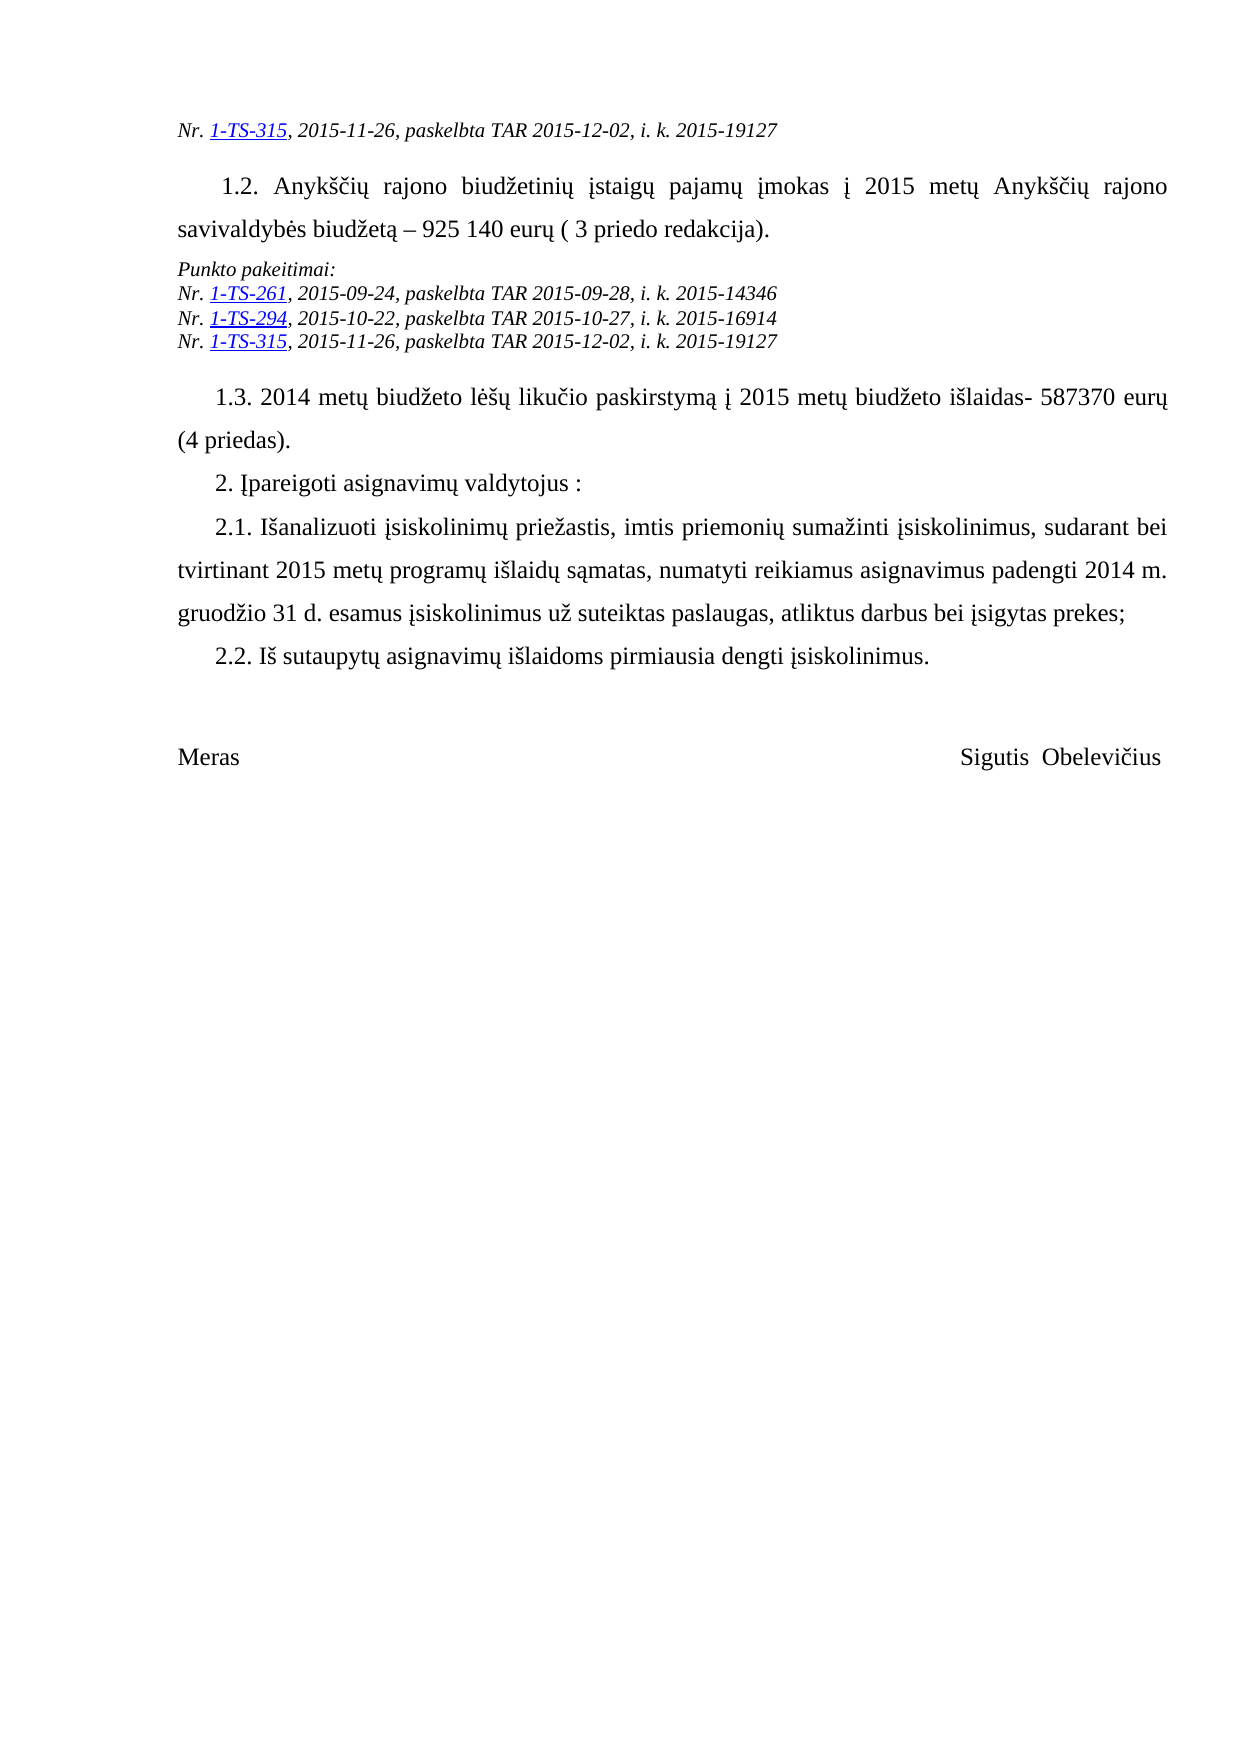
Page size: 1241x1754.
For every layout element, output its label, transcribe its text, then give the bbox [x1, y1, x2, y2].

text 2.2. Iš sutaupytų asignavimų išlaidoms pirmiausia dengti įsiskolinimus. [177, 641, 1169, 670]
text Punkto pakeitimai: [177, 257, 1169, 281]
text Nr. 1-TS-315, 2015-11-26, paskelbta TAR 2015-12-02, i. k. 2015-19127 [177, 329, 1169, 353]
text 2. Įpareigoti asignavimų valdytojus : [177, 468, 1169, 497]
text Meras Sigutis Obelevičius [177, 742, 1169, 770]
text Nr. 1-TS-315, 2015-11-26, paskelbta TAR 2015-12-02, i. k. 2015-19127 [177, 118, 1169, 142]
text Nr. 1-TS-261, 2015-09-24, paskelbta TAR 2015-09-28, i. k. 2015-14346 [177, 281, 1169, 305]
text 1.3. 2014 metų biudžeto lėšų likučio paskirstymą į 2015 metų biudžeto išlaidas- 587370 eurų (4 priedas). [177, 382, 1169, 454]
text Nr. 1-TS-294, 2015-10-22, paskelbta TAR 2015-10-27, i. k. 2015-16914 [177, 305, 1169, 329]
text 2.1. Išanalizuoti įsiskolinimų priežastis, imtis priemonių sumažinti įsiskolinimus, sudarant bei tvirtinant 2015 metų programų išlaidų sąmatas, numatyti reikiamus asignavimus padengti 2014 m. gruodžio 31 d. esamus įsiskolinimus už suteiktas paslaugas, atliktus darbus bei įsigytas prekes; [177, 512, 1169, 627]
text 1.2. Anykščių rajono biudžetinių įstaigų pajamų įmokas į 2015 metų Anykščių rajono savivaldybės biudžetą – 925 140 eurų ( 3 priedo redakcija). [177, 171, 1169, 243]
